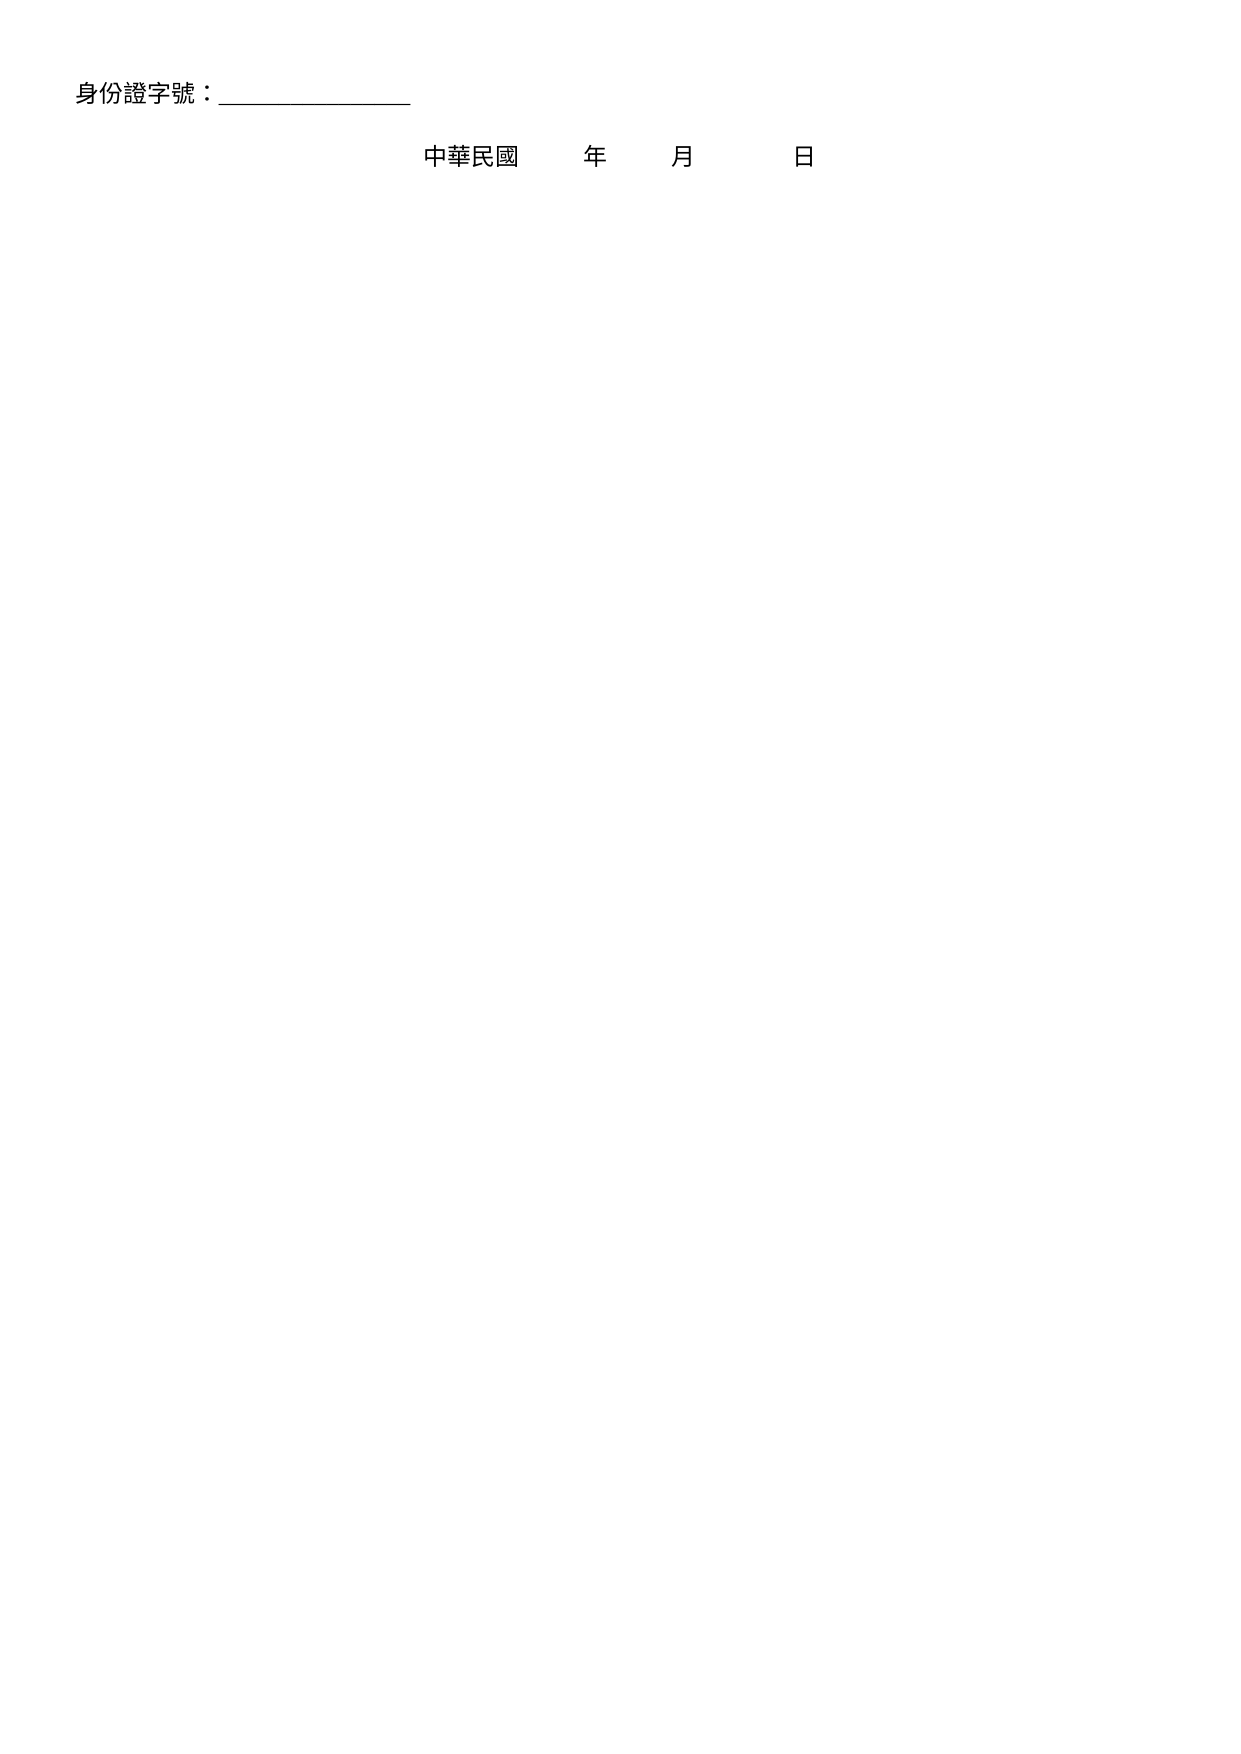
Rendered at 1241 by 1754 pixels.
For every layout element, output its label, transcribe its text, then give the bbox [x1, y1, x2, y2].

text 中華民國 年 月 日 [75, 137, 1165, 172]
text 身份證字號：________________ [75, 75, 1165, 110]
